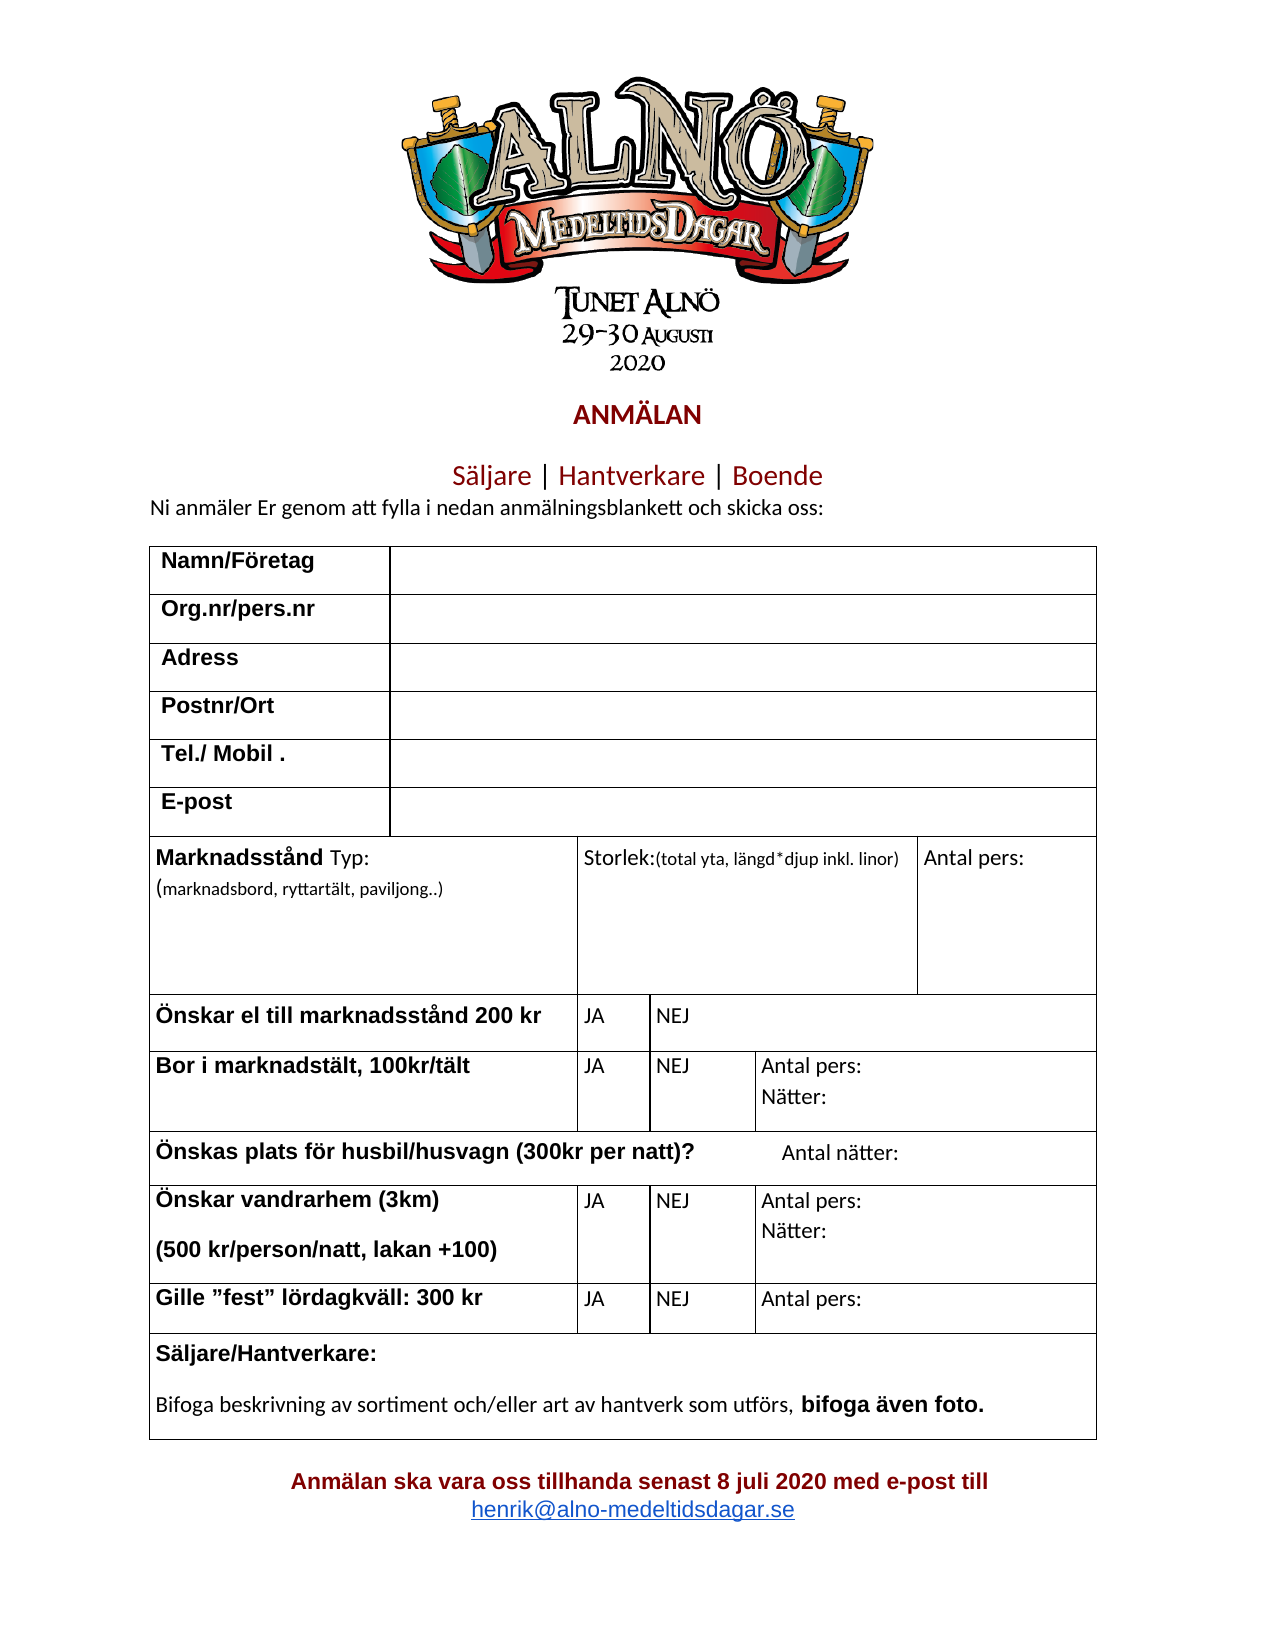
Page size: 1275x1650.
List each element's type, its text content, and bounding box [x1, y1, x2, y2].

table_cell Antal pers: Nätter: [756, 1186, 896, 1283]
table_cell Antal nätter: [776, 1132, 1096, 1185]
table_cell JA [578, 1052, 649, 1131]
table_cell Tel./ Mobil . [150, 740, 389, 787]
table_cell JA [578, 995, 649, 1051]
table_cell Antal pers: [918, 837, 1096, 994]
table_cell Önskas plats för husbil/husvagn (300kr per natt)? [150, 1132, 776, 1185]
table_cell [391, 644, 1096, 691]
table_cell Storlek:(total yta, längd*djup inkl. linor) [578, 837, 917, 994]
table_cell Org.nr/pers.nr [150, 595, 389, 643]
table_cell NEJ [651, 1284, 755, 1333]
text henrik@alno-medeltidsdagar.se [154, 1496, 1125, 1523]
table_cell [391, 788, 1096, 836]
table_cell NEJ [651, 1052, 755, 1131]
text Anmälan ska vara oss tillhanda senast 8 juli 2020 med e-post till [154, 1439, 1125, 1494]
table_cell Antal pers: [756, 1284, 896, 1333]
table_cell Bor i marknadstält, 100kr/tält [150, 1052, 577, 1131]
table_cell [391, 740, 1096, 787]
table_cell Önskar vandrarhem (3km) (500 kr/person/natt, lakan +100) [150, 1186, 577, 1283]
table_header [391, 547, 1096, 594]
text Ni anmäler Er genom att fylla i nedan anmälningsblankett och skicka oss: [150, 493, 1125, 521]
table_cell [391, 595, 1096, 643]
table_cell Önskar el till marknadsstånd 200 kr [150, 995, 577, 1051]
table_cell JA [578, 1186, 649, 1283]
table_cell Gille ”fest” lördagkväll: 300 kr [150, 1284, 577, 1333]
table_cell [459, 837, 577, 994]
table_cell [896, 1284, 1096, 1333]
table_cell E-post [150, 788, 389, 836]
table_cell Postnr/Ort [150, 692, 389, 739]
table_cell Marknadsstånd Typ: (marknadsbord, ryttartält, paviljong..) [150, 837, 458, 994]
table_cell [896, 1186, 1096, 1283]
table_cell JA [578, 1284, 649, 1333]
table_cell [896, 1052, 1096, 1131]
table_cell [391, 692, 1096, 739]
table_cell Adress [150, 644, 389, 691]
picture [401, 76, 874, 371]
table_cell Säljare/Hantverkare: Bifoga beskrivning av sortiment och/eller art av hantverk som utförs, bifoga även foto. [150, 1334, 1096, 1438]
table_header Namn/Företag [150, 547, 389, 594]
table_cell NEJ [651, 1186, 755, 1283]
table_cell NEJ [651, 995, 1096, 1051]
table_cell Antal pers: Nätter: [756, 1052, 896, 1131]
